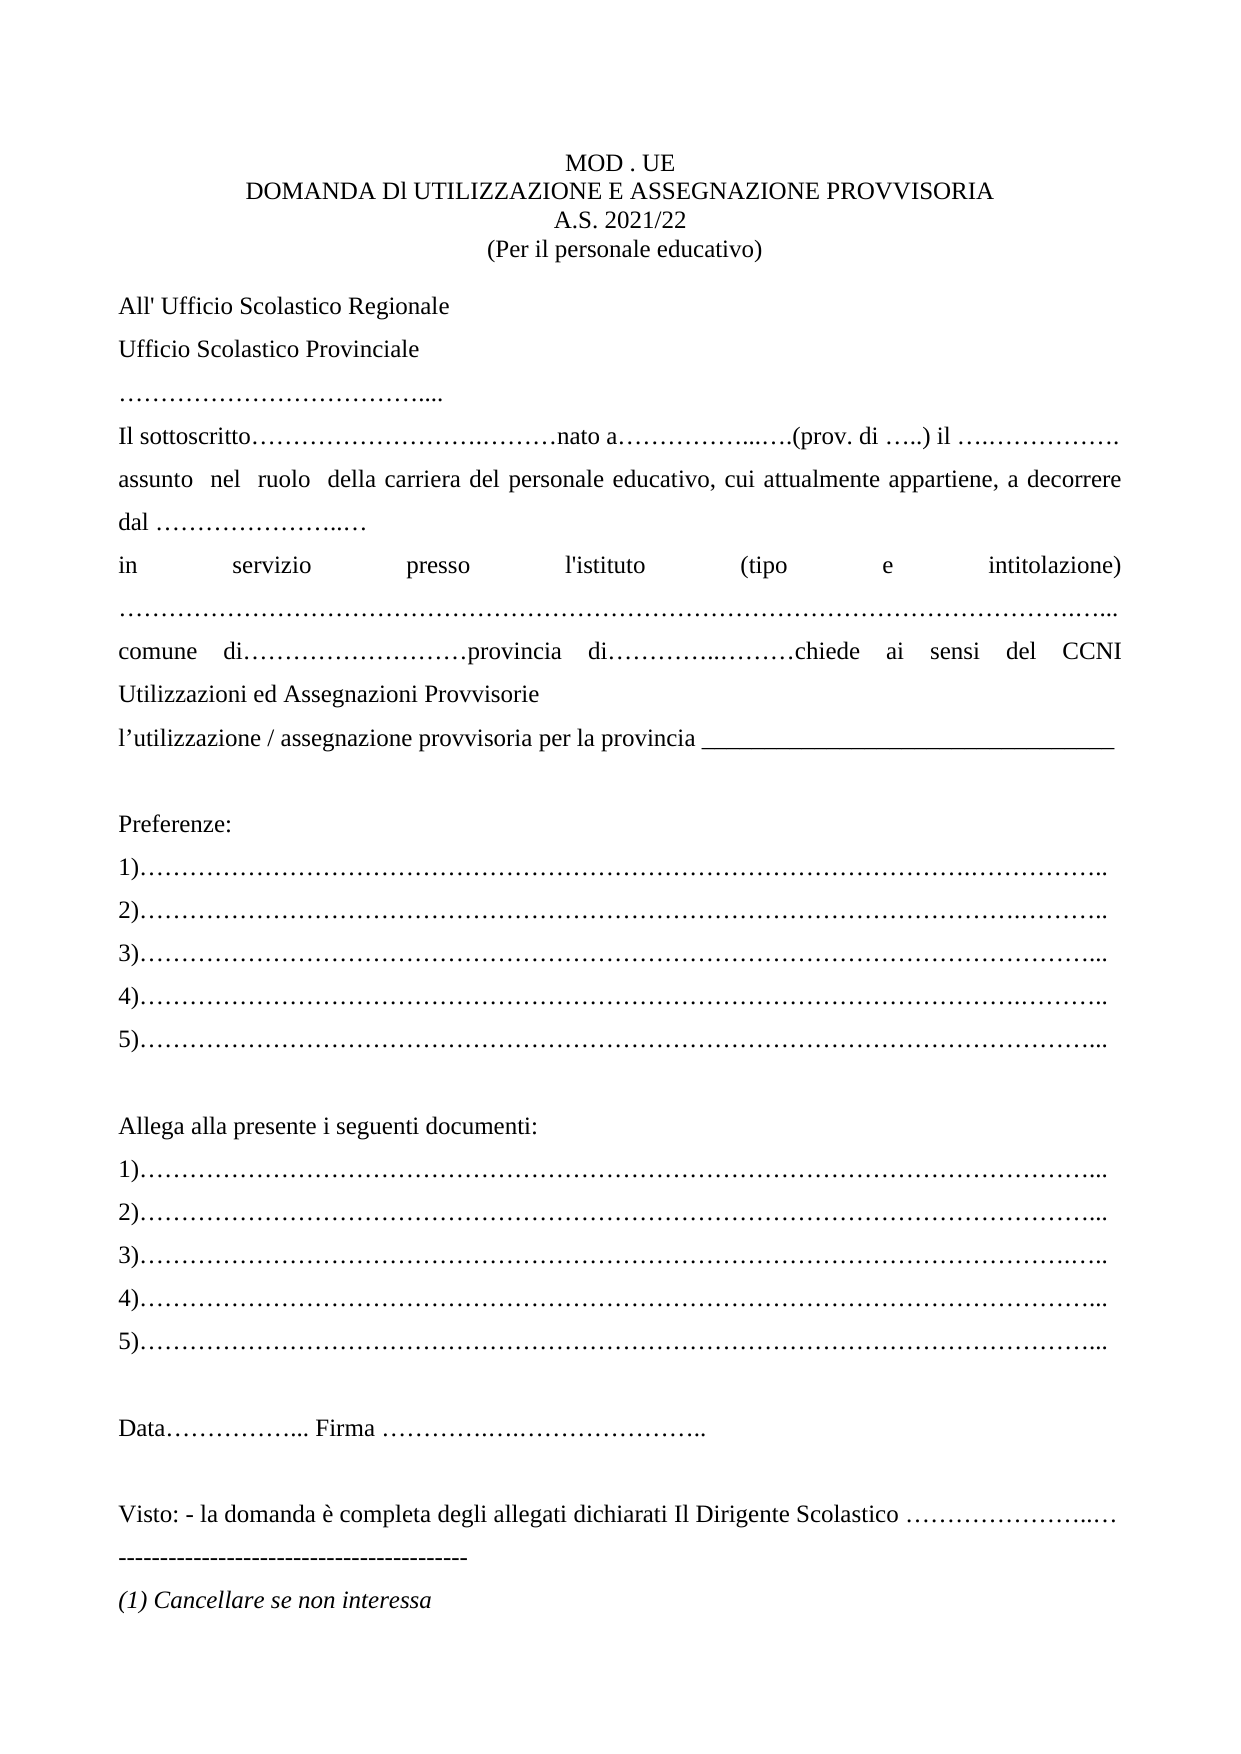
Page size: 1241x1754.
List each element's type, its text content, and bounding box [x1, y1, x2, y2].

text 2)……………………………………………………………………………………………………... [118, 1197, 1122, 1226]
text assunto nel ruolo della carriera del personale educativo, cui attualmente appartiene, a decorrere dal …………………..… [118, 464, 1122, 536]
text 5)……………………………………………………………………………………………………... [118, 1326, 1122, 1355]
text Data……………... Firma ………….….………………….. [118, 1413, 1122, 1441]
text 1)……………………………………………………………………………………….…………….. [118, 852, 1122, 881]
text in servizio presso l'istituto (tipo e intitolazione) …………………………………………………………………………………………………….…... [118, 550, 1122, 622]
text Visto: - la domanda è completa degli allegati dichiarati Il Dirigente Scolastico …………………..… [118, 1499, 1122, 1528]
text ------------------------------------------ [118, 1542, 1122, 1571]
text 4)……………………………………………………………………………………………………... [118, 1283, 1122, 1312]
text MOD . UE [118, 148, 1122, 176]
text (Per il personale educativo) [487, 234, 1122, 263]
text All' Ufficio Scolastico Regionale [118, 291, 1122, 320]
text Allega alla presente i seguenti documenti: [118, 1111, 1122, 1139]
text l’utilizzazione / assegnazione provvisoria per la provincia _________________________________ [118, 723, 1122, 751]
text 2)…………………………………………………………………………………………….……….. [118, 895, 1122, 924]
text 5)……………………………………………………………………………………………………... [118, 1024, 1122, 1053]
text 3)……………………………………………………………………………………………………... [118, 938, 1122, 967]
text Il sottoscritto……………………….………nato a……………...….(prov. di …..) il ….……………. [118, 421, 1122, 449]
text 4)…………………………………………………………………………………………….……….. [118, 981, 1122, 1010]
text 3)………………………………………………………………………………………………….….. [118, 1240, 1122, 1269]
text comune di………………………provincia di…………..………chiede ai sensi del CCNI Utilizzazioni ed Assegnazioni Provvisorie [118, 636, 1122, 708]
text Ufficio Scolastico Provinciale [118, 334, 1122, 363]
text DOMANDA Dl UTILIZZAZIONE E ASSEGNAZIONE PROVVISORIA [118, 176, 1122, 205]
text ……………………………….... [118, 378, 1122, 406]
text Preferenze: [118, 809, 1122, 838]
text A.S. 2021/22 [118, 205, 1122, 234]
text 1)……………………………………………………………………………………………………... [118, 1154, 1122, 1183]
text (1) Cancellare se non interessa [118, 1585, 1122, 1614]
